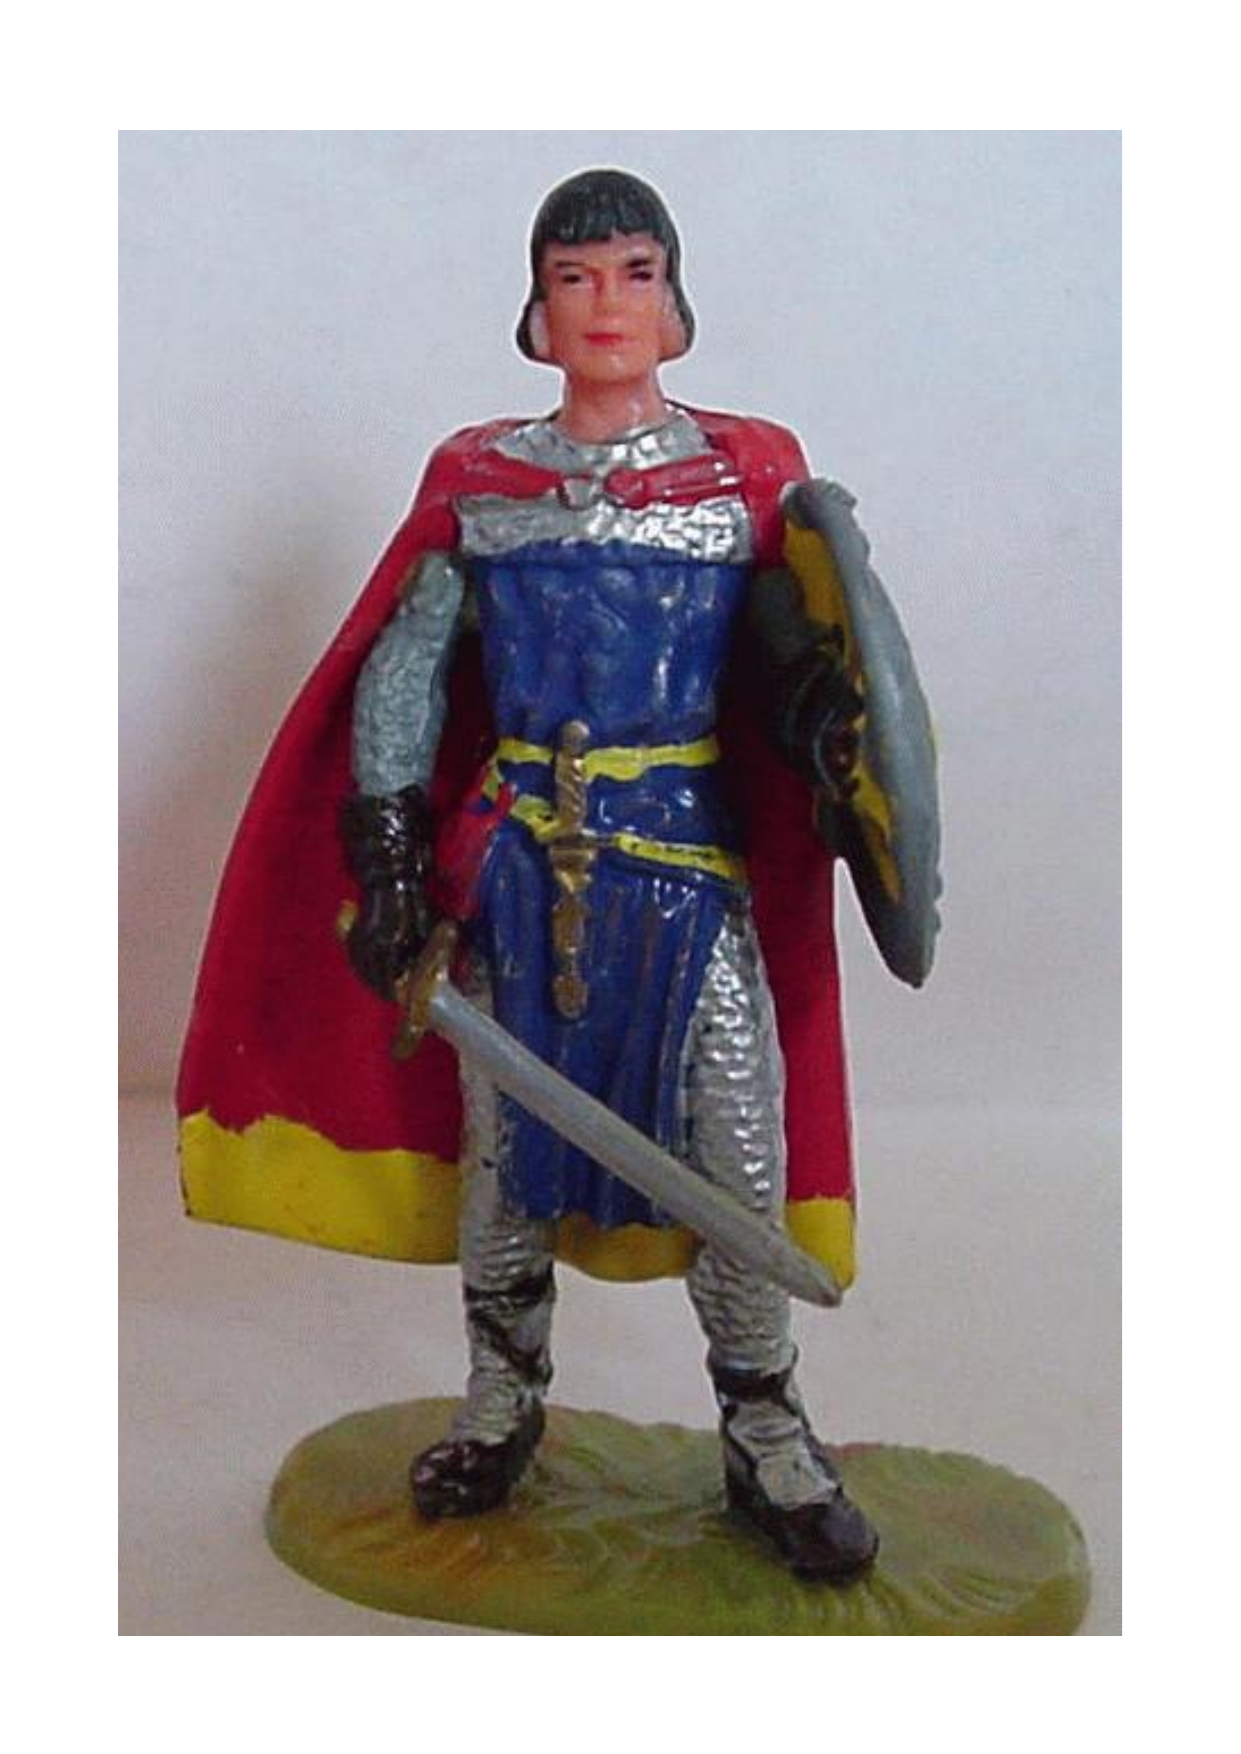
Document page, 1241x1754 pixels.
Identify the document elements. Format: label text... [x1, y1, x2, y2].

picture [118, 130, 1123, 1636]
text Barthel-Modellbau| Plastik-Figuren 1985 bis heute Es gab eine Fülle verschiedener Elastolinfiguren, nicht nur Eisenherz, Gawain oder Arthur, sondern auch Wikinger, Normannen oder (gegnerische) Ritter. Schließlich liessen sich diese Figuren jederzeit in Ritterszenarien einbauen, ohne die eigentliche Saga zu kennen. Hier einige Beispiele: Abb. 4: Prinz Eisenherz in Elastolin [118, 118, 1122, 130]
